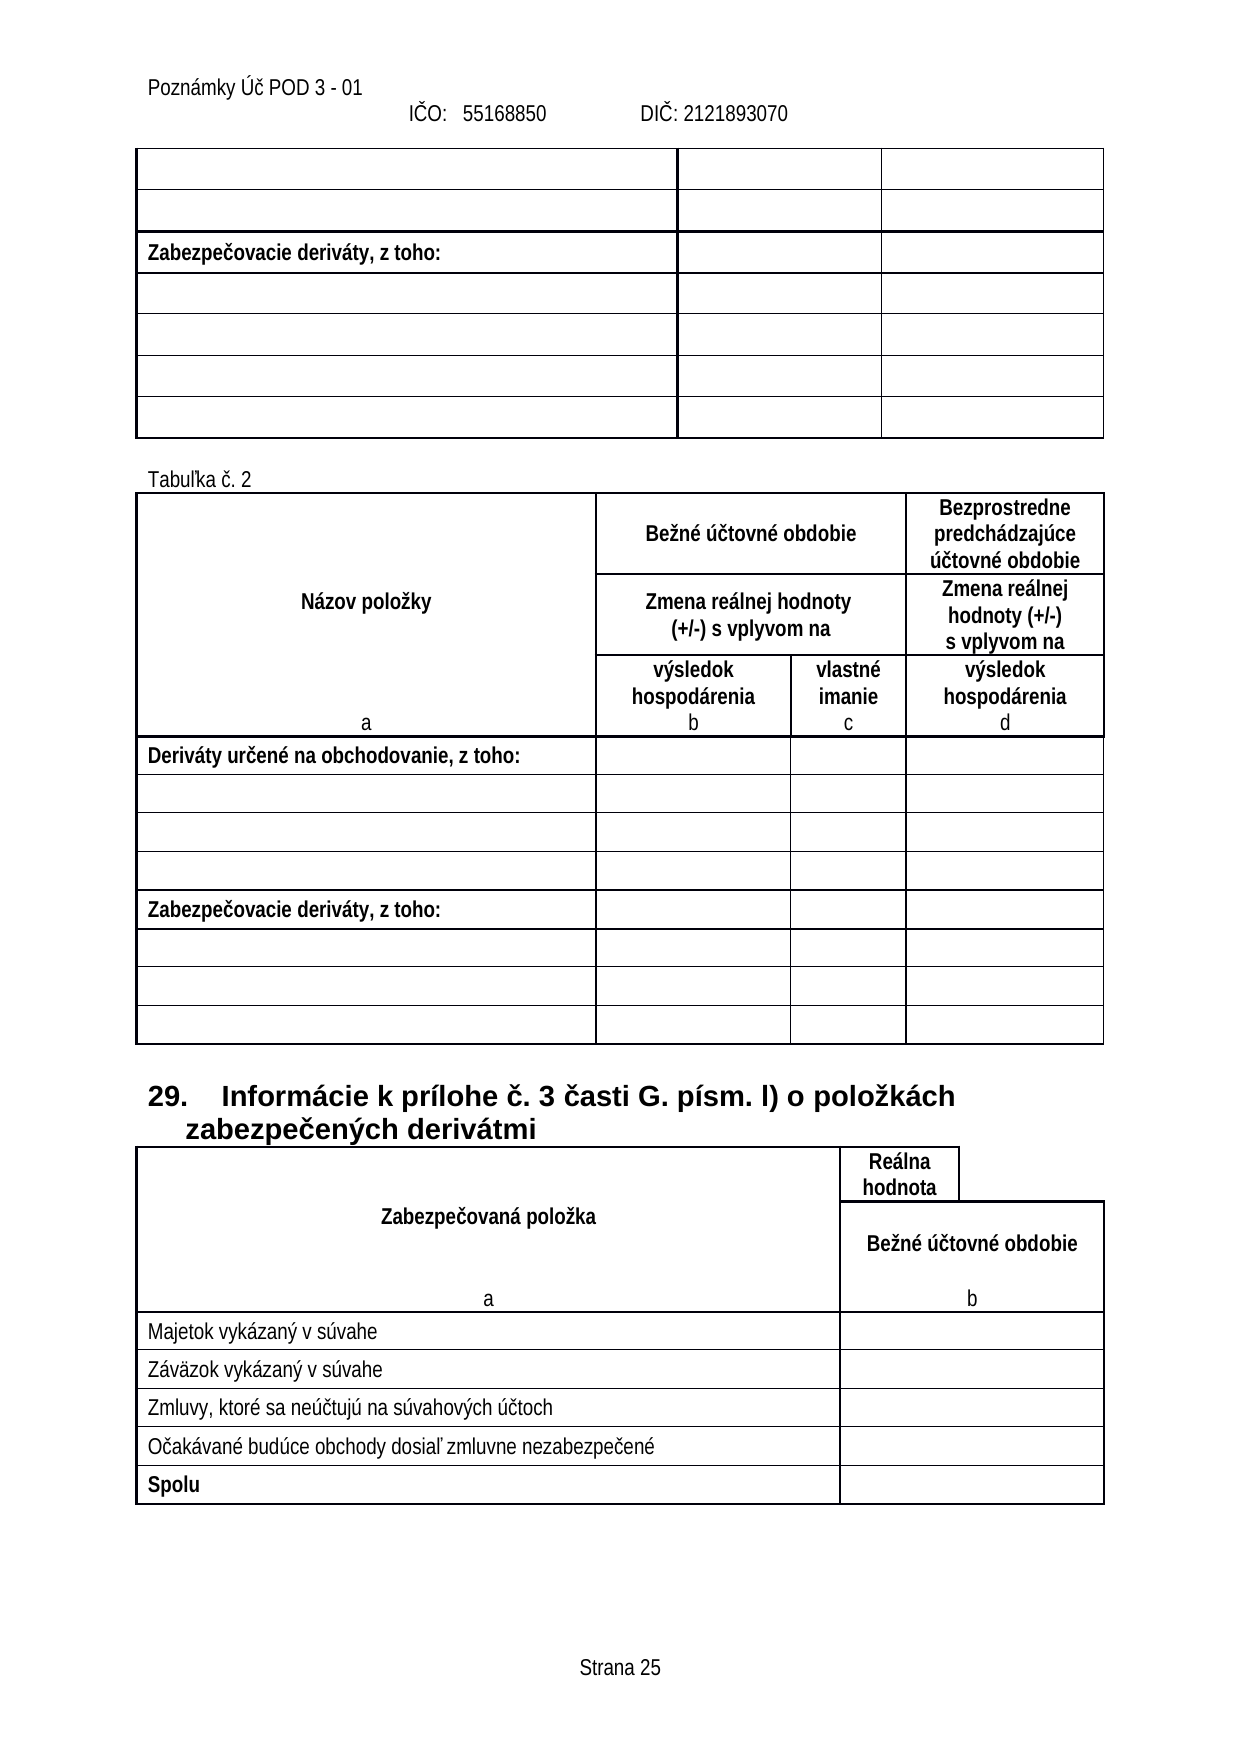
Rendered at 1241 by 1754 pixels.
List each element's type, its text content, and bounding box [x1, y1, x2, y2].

table_cell [679, 233, 881, 272]
table_cell [907, 1006, 1103, 1043]
table_cell [138, 314, 676, 354]
table_cell [597, 1006, 790, 1043]
table_cell Deriváty určené na obchodovanie, z toho: [138, 738, 595, 774]
table_cell výsledok hospodárenia [597, 656, 790, 709]
table_cell [907, 852, 1103, 889]
table_cell b [597, 709, 790, 735]
table_cell [679, 356, 881, 396]
table_cell Spolu [138, 1466, 839, 1503]
table_header Názov položky [138, 494, 595, 709]
table_cell [882, 397, 1103, 437]
table_cell [679, 274, 881, 313]
table_cell [882, 190, 1103, 230]
table_cell [882, 314, 1103, 354]
table_cell [138, 1006, 595, 1043]
table_cell [679, 190, 881, 230]
table_cell c [792, 709, 905, 735]
table_cell a [138, 709, 595, 735]
table_cell Bežné účtovné obdobie [841, 1203, 1103, 1284]
table_cell [907, 775, 1103, 812]
table_cell [791, 852, 905, 889]
table_cell [597, 813, 790, 851]
table_cell výsledok hospodárenia [907, 656, 1103, 709]
table_cell [597, 967, 790, 1004]
text Tabuľka č. 2 [148, 466, 1092, 492]
table_cell [907, 930, 1103, 966]
table_cell [138, 356, 676, 396]
table_header Bežné účtovné obdobie [597, 494, 905, 573]
table_cell vlastné imanie [792, 656, 905, 709]
table_cell a [138, 1285, 839, 1311]
table_cell [841, 1350, 1103, 1388]
table_cell [907, 891, 1103, 928]
table_cell [597, 738, 790, 774]
table_cell [791, 967, 905, 1004]
table_cell [841, 1427, 1103, 1465]
table_cell Majetok vykázaný v súvahe [138, 1313, 839, 1349]
table_header Zabezpečovaná položka [138, 1148, 839, 1284]
table_cell Zabezpečovacie deriváty, z toho: [138, 891, 595, 928]
table_cell [907, 967, 1103, 1004]
table_cell [138, 397, 676, 437]
table_cell Zmena reálnej hodnoty (+/-) s vplyvom na [597, 575, 905, 654]
table_header Reálna hodnota [841, 1148, 958, 1200]
table_cell [679, 314, 881, 354]
table_cell [882, 274, 1103, 313]
table_cell [791, 1006, 905, 1043]
table_cell [679, 149, 881, 189]
table_cell [138, 967, 595, 1004]
table_cell [138, 149, 676, 189]
table_cell [679, 397, 881, 437]
table_cell [841, 1313, 1103, 1349]
table_cell [138, 852, 595, 889]
table_cell [138, 775, 595, 812]
table_cell [791, 891, 905, 928]
table_cell [907, 738, 1103, 774]
table_cell [791, 930, 905, 966]
table_cell [597, 930, 790, 966]
table_cell Záväzok vykázaný v súvahe [138, 1350, 839, 1388]
table_cell [791, 738, 905, 774]
table_cell [791, 775, 905, 812]
table_cell [138, 813, 595, 851]
table_cell [138, 274, 676, 313]
table_cell [791, 813, 905, 851]
table_cell [597, 852, 790, 889]
table_cell Zmluvy, ktoré sa neúčtujú na súvahových účtoch [138, 1389, 839, 1426]
table_cell [882, 233, 1103, 272]
table_cell d [907, 709, 1103, 735]
table_cell Očakávané budúce obchody dosiaľ zmluvne nezabezpečené [138, 1427, 839, 1465]
table_cell [138, 930, 595, 966]
table_header [960, 1146, 1104, 1200]
table_cell [841, 1466, 1103, 1503]
table_cell [841, 1389, 1103, 1426]
table_cell [882, 149, 1103, 189]
table_cell [907, 813, 1103, 851]
title Informácie k prílohe č. 3 časti G. písm. l) o položkách zabezpečených derivátmi [148, 1078, 1092, 1146]
table_cell b [841, 1285, 1103, 1311]
table_cell Zmena reálnej hodnoty (+/-) s vplyvom na [907, 575, 1103, 654]
table_cell [138, 190, 676, 230]
table_cell [597, 775, 790, 812]
table_cell Zabezpečovacie deriváty, z toho: [138, 233, 676, 272]
table_header Bezprostredne predchádzajúce účtovné obdobie [907, 494, 1103, 573]
table_cell [597, 891, 790, 928]
table_cell [882, 356, 1103, 396]
